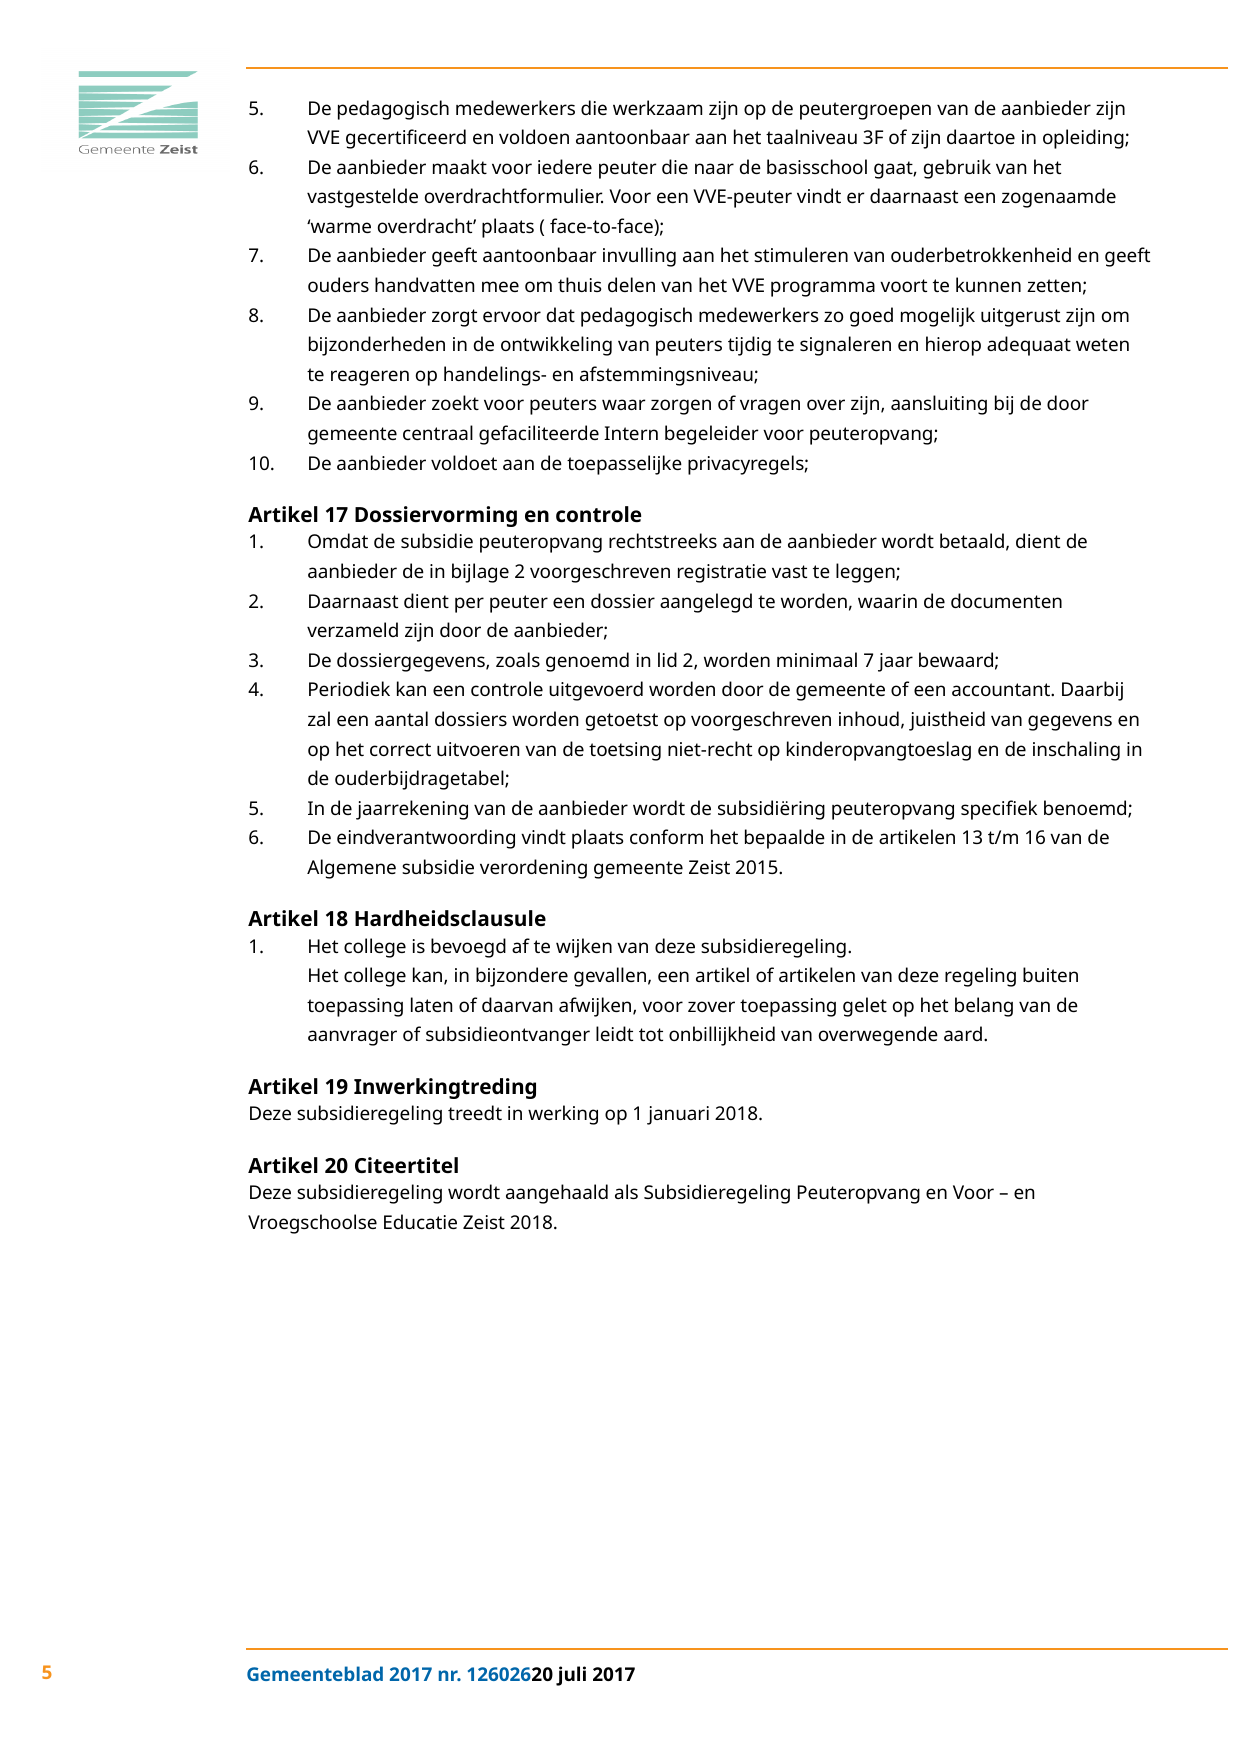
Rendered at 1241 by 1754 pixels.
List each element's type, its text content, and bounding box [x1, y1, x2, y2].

text Deze subsidieregeling wordt aangehaald als Subsidieregeling Peuteropvang en Voor – en Vroegschoolse Educatie Zeist 2018. [248, 1179, 1152, 1235]
list Het college is bevoegd af te wijken van deze subsidieregeling. [248, 933, 1152, 959]
list De pedagogisch medewerkers die werkzaam zijn op de peutergroepen van de aanbieder zijn VVE gecertificeerd en voldoen aantoonbaar aan het taalniveau 3F of zijn daartoe in opleiding; [248, 95, 1152, 150]
text Artikel 17 Dossiervorming en controle [248, 500, 1152, 529]
list De dossiergegevens, zoals genoemd in lid 2, worden minimaal 7 jaar bewaard; [248, 647, 1152, 673]
list Periodiek kan een controle uitgevoerd worden door de gemeente of een accountant. Daarbij zal een aantal dossiers worden getoetst op voorgeschreven inhoud, juistheid van gegevens en op het correct uitvoeren van de toetsing niet-recht op kinderopvangtoeslag en de inschaling in de ouderbijdragetabel; [248, 677, 1152, 791]
text Artikel 18 Hardheidsclausule [248, 904, 1152, 933]
list De aanbieder zoekt voor peuters waar zorgen of vragen over zijn, aansluiting bij de door gemeente centraal gefaciliteerde Intern begeleider voor peuteropvang; [248, 391, 1152, 446]
text Deze subsidieregeling treedt in werking op 1 januari 2018. [248, 1101, 1152, 1126]
list Omdat de subsidie peuteropvang rechtstreeks aan de aanbieder wordt betaald, dient de aanbieder de in bijlage 2 voorgeschreven registratie vast te leggen; [248, 529, 1152, 584]
text Artikel 20 Citeertitel [248, 1151, 1152, 1179]
list De aanbieder voldoet aan de toepasselijke privacyregels; [248, 450, 1152, 476]
list De aanbieder maakt voor iedere peuter die naar de basisschool gaat, gebruik van het vastgestelde overdrachtformulier. Voor een VVE-peuter vindt er daarnaast een zogenaamde ‘warme overdracht’ plaats ( face-to-face); [248, 154, 1152, 239]
list In de jaarrekening van de aanbieder wordt de subsidiëring peuteropvang specifiek benoemd; [248, 795, 1152, 821]
list De aanbieder zorgt ervoor dat pedagogisch medewerkers zo goed mogelijk uitgerust zijn om bijzonderheden in de ontwikkeling van peuters tijdig te signaleren en hierop adequaat weten te reageren op handelings- en afstemmingsniveau; [248, 302, 1152, 387]
list Daarnaast dient per peuter een dossier aangelegd te worden, waarin de documenten verzameld zijn door de aanbieder; [248, 588, 1152, 643]
list Het college kan, in bijzondere gevallen, een artikel of artikelen van deze regeling buiten toepassing laten of daarvan afwijken, voor zover toepassing gelet op het belang van de aanvrager of subsidieontvanger leidt tot onbillijkheid van overwegende aard. [248, 962, 1152, 1047]
text Artikel 19 Inwerkingtreding [248, 1072, 1152, 1101]
list De aanbieder geeft aantoonbaar invulling aan het stimuleren van ouderbetrokkenheid en geeft ouders handvatten mee om thuis delen van het VVE programma voort te kunnen zetten; [248, 243, 1152, 298]
list De eindverantwoording vindt plaats conform het bepaalde in de artikelen 13 t/m 16 van de Algemene subsidie verordening gemeente Zeist 2015. [248, 824, 1152, 880]
picture [41, 47, 231, 172]
